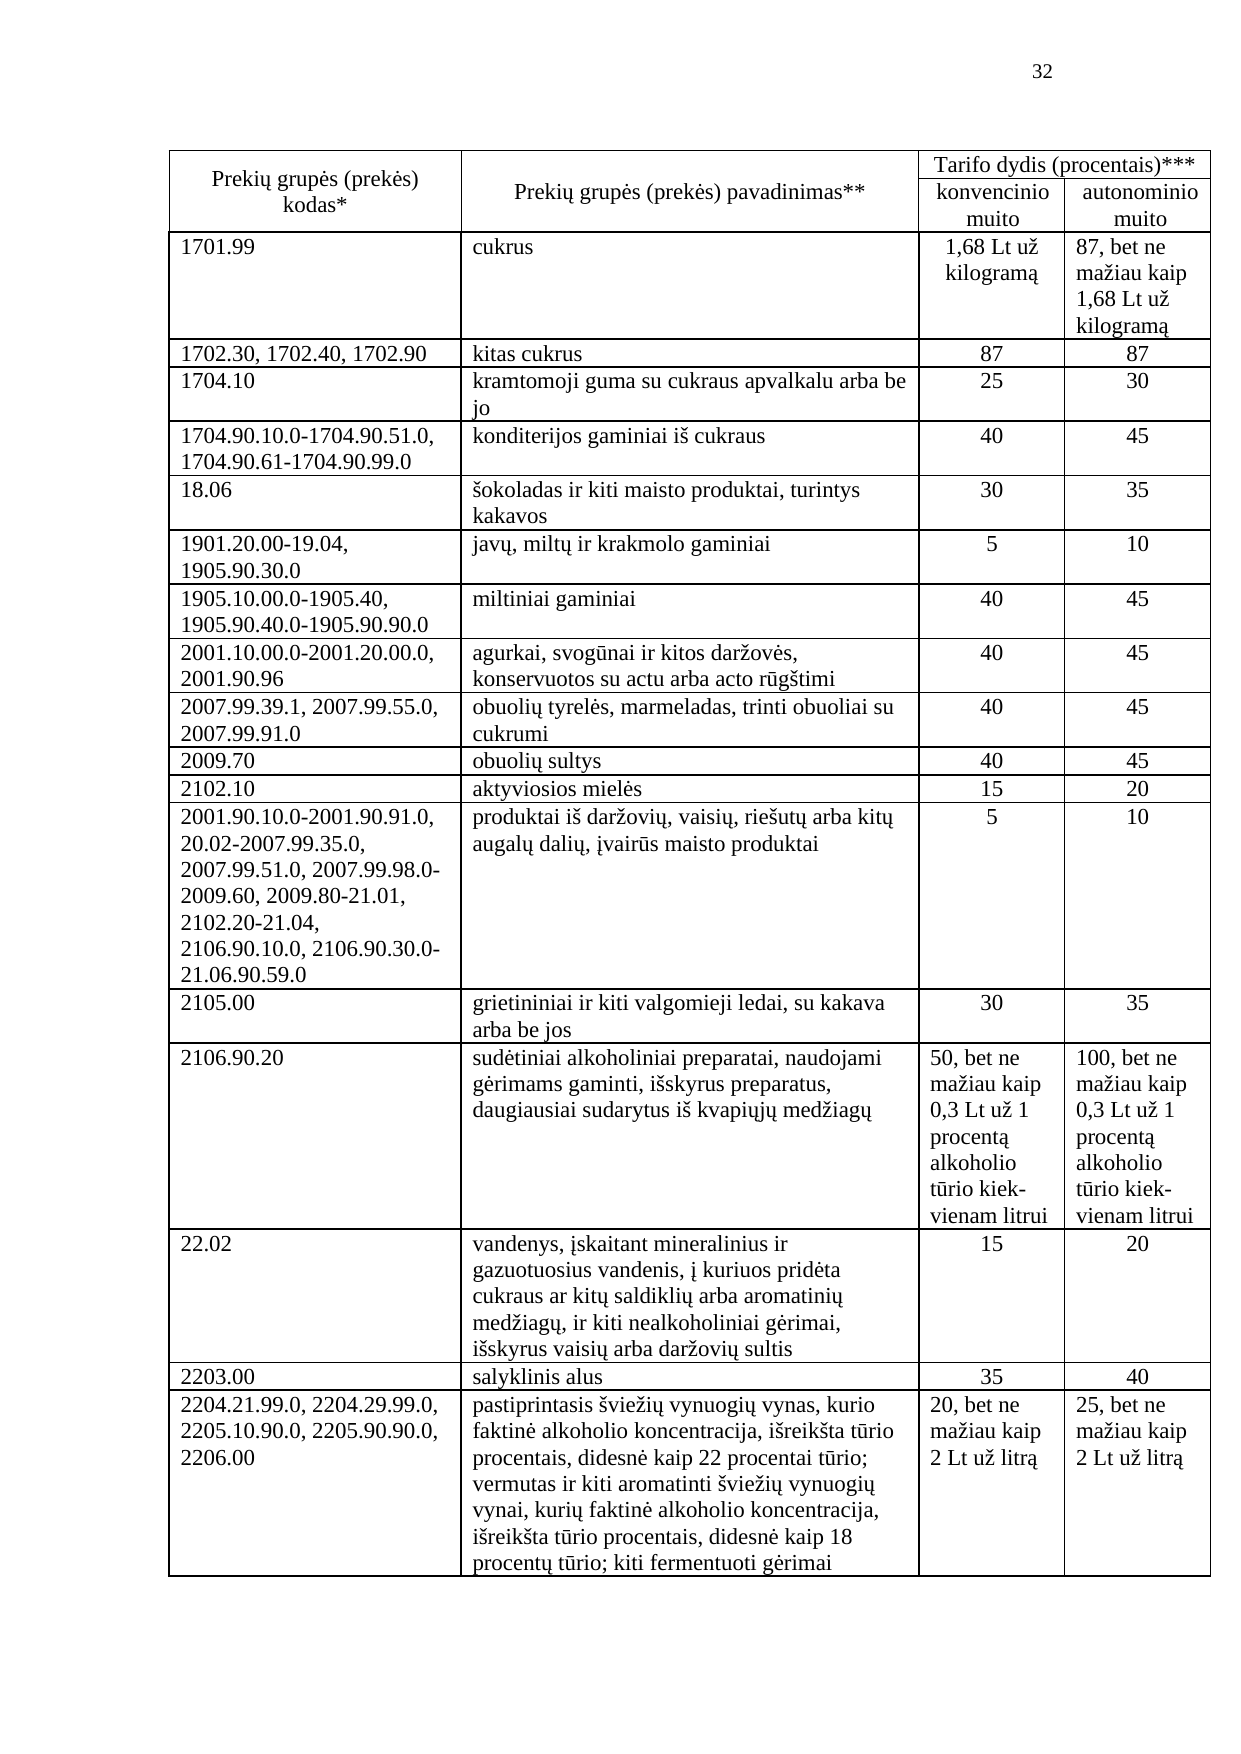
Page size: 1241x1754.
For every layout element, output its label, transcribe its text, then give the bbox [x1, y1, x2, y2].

table_cell aktyviosios mielės [462, 776, 918, 802]
table_cell 35 [1065, 990, 1210, 1042]
table_cell 87 [920, 340, 1064, 366]
table_cell javų, miltų ir krakmolo gaminiai [462, 531, 918, 583]
table_cell 20 [1065, 776, 1210, 802]
table_cell šokoladas ir kiti maisto produktai, turintys kakavos [462, 476, 918, 529]
table_cell 100, bet ne mažiau kaip 0,3 Lt už 1 procentą alkoholio tūrio kiek-vienam litrui [1065, 1044, 1210, 1228]
table_cell 1905.10.00.0-1905.40, 1905.90.40.0-1905.90.90.0 [170, 585, 460, 637]
table_cell 10 [1065, 803, 1210, 988]
table_cell 87, bet ne mažiau kaip 1,68 Lt už kilogramą [1065, 233, 1210, 338]
table_cell 2102.10 [170, 776, 460, 802]
table_cell 15 [920, 776, 1064, 802]
table_cell vandenys, įskaitant mineralinius ir gazuotuosius vandenis, į kuriuos pridėta cukraus ar kitų saldiklių arba aromatinių medžiagų, ir kiti nealkoholiniai gėrimai, išskyrus vaisių arba daržovių sultis [462, 1230, 918, 1361]
table_cell 40 [1065, 1363, 1210, 1389]
table_cell 25 [920, 368, 1064, 420]
table_cell 40 [920, 422, 1064, 474]
table_cell 45 [1065, 585, 1210, 637]
table_cell 40 [920, 693, 1064, 746]
table_cell 20 [1065, 1230, 1210, 1361]
table_cell 45 [1065, 748, 1210, 774]
table_cell 22.02 [170, 1230, 460, 1361]
table_cell 2009.70 [170, 748, 460, 774]
table_cell 30 [920, 990, 1064, 1042]
table_cell 45 [1065, 693, 1210, 746]
table_cell konditerijos gaminiai iš cukraus [462, 422, 918, 474]
table_cell 5 [920, 803, 1064, 988]
table_cell pastiprintasis šviežių vynuogių vynas, kurio faktinė alkoholio koncentracija, išreikšta tūrio procentais, didesnė kaip 22 procentai tūrio; vermutas ir kiti aromatinti šviežių vynuogių vynai, kurių faktinė alkoholio koncentracija, išreikšta tūrio procentais, didesnė kaip 18 procentų tūrio; kiti fermentuoti gėrimai [462, 1391, 918, 1575]
table_cell 1701.99 [170, 233, 460, 338]
table_cell 20, bet ne mažiau kaip 2 Lt už litrą [920, 1391, 1064, 1575]
table_cell 45 [1065, 422, 1210, 474]
table_cell 30 [920, 476, 1064, 529]
table_header Tarifo dydis (procentais)*** [919, 151, 1210, 177]
table_cell 50, bet ne mažiau kaip 0,3 Lt už 1 procentą alkoholio tūrio kiek-vienam litrui [920, 1044, 1064, 1228]
table_cell 2106.90.20 [170, 1044, 460, 1228]
table_cell 2204.21.99.0, 2204.29.99.0, 2205.10.90.0, 2205.90.90.0, 2206.00 [170, 1391, 460, 1575]
table_cell autonominio muito [1065, 179, 1210, 231]
table_cell 40 [920, 639, 1064, 692]
table_cell 25, bet ne mažiau kaip 2 Lt už litrą [1065, 1391, 1210, 1575]
table_cell 2001.10.00.0-2001.20.00.0, 2001.90.96 [170, 639, 460, 692]
table_cell 10 [1065, 531, 1210, 583]
table_cell 40 [920, 585, 1064, 637]
table_cell 2001.90.10.0-2001.90.91.0, 20.02-2007.99.35.0, 2007.99.51.0, 2007.99.98.0-2009.60, 2009.80-21.01, 2102.20-21.04, 2106.90.10.0, 2106.90.30.0-21.06.90.59.0 [170, 803, 460, 988]
table_cell 2105.00 [170, 990, 460, 1042]
table_cell 2203.00 [170, 1363, 460, 1389]
table_cell 1704.10 [170, 368, 460, 420]
table_cell salyklinis alus [462, 1363, 918, 1389]
table_cell agurkai, svogūnai ir kitos daržovės, konservuotos su actu arba acto rūgštimi [462, 639, 918, 692]
table_cell 5 [920, 531, 1064, 583]
table_cell 35 [920, 1363, 1064, 1389]
table_cell kramtomoji guma su cukraus apvalkalu arba be jo [462, 368, 918, 420]
table_cell obuolių sultys [462, 748, 918, 774]
table_cell produktai iš daržovių, vaisių, riešutų arba kitų augalų dalių, įvairūs maisto produktai [462, 803, 918, 988]
table_cell 45 [1065, 639, 1210, 692]
table_cell miltiniai gaminiai [462, 585, 918, 637]
table_cell 2007.99.39.1, 2007.99.55.0, 2007.99.91.0 [170, 693, 460, 746]
table_cell 18.06 [170, 476, 460, 529]
table_cell grietininiai ir kiti valgomieji ledai, su kakava arba be jos [462, 990, 918, 1042]
table_header Prekių grupės (prekės) pavadinimas** [462, 151, 918, 231]
table_cell 1,68 Lt už kilogramą [920, 233, 1064, 338]
table_cell kitas cukrus [462, 340, 918, 366]
table_cell 1702.30, 1702.40, 1702.90 [170, 340, 460, 366]
table_cell obuolių tyrelės, marmeladas, trinti obuoliai su cukrumi [462, 693, 918, 746]
table_cell 35 [1065, 476, 1210, 529]
table_cell konvencinio muito [919, 179, 1064, 231]
table_cell sudėtiniai alkoholiniai preparatai, naudojami gėrimams gaminti, išskyrus preparatus, daugiausiai sudarytus iš kvapiųjų medžiagų [462, 1044, 918, 1228]
table_cell 1901.20.00-19.04, 1905.90.30.0 [170, 531, 460, 583]
table_cell cukrus [462, 233, 918, 338]
table_header Prekių grupės (prekės) kodas* [170, 151, 461, 231]
table_cell 1704.90.10.0-1704.90.51.0, 1704.90.61-1704.90.99.0 [170, 422, 460, 474]
table_cell 15 [920, 1230, 1064, 1361]
table_cell 87 [1065, 340, 1210, 366]
table_cell 40 [920, 748, 1064, 774]
table_cell 30 [1065, 368, 1210, 420]
